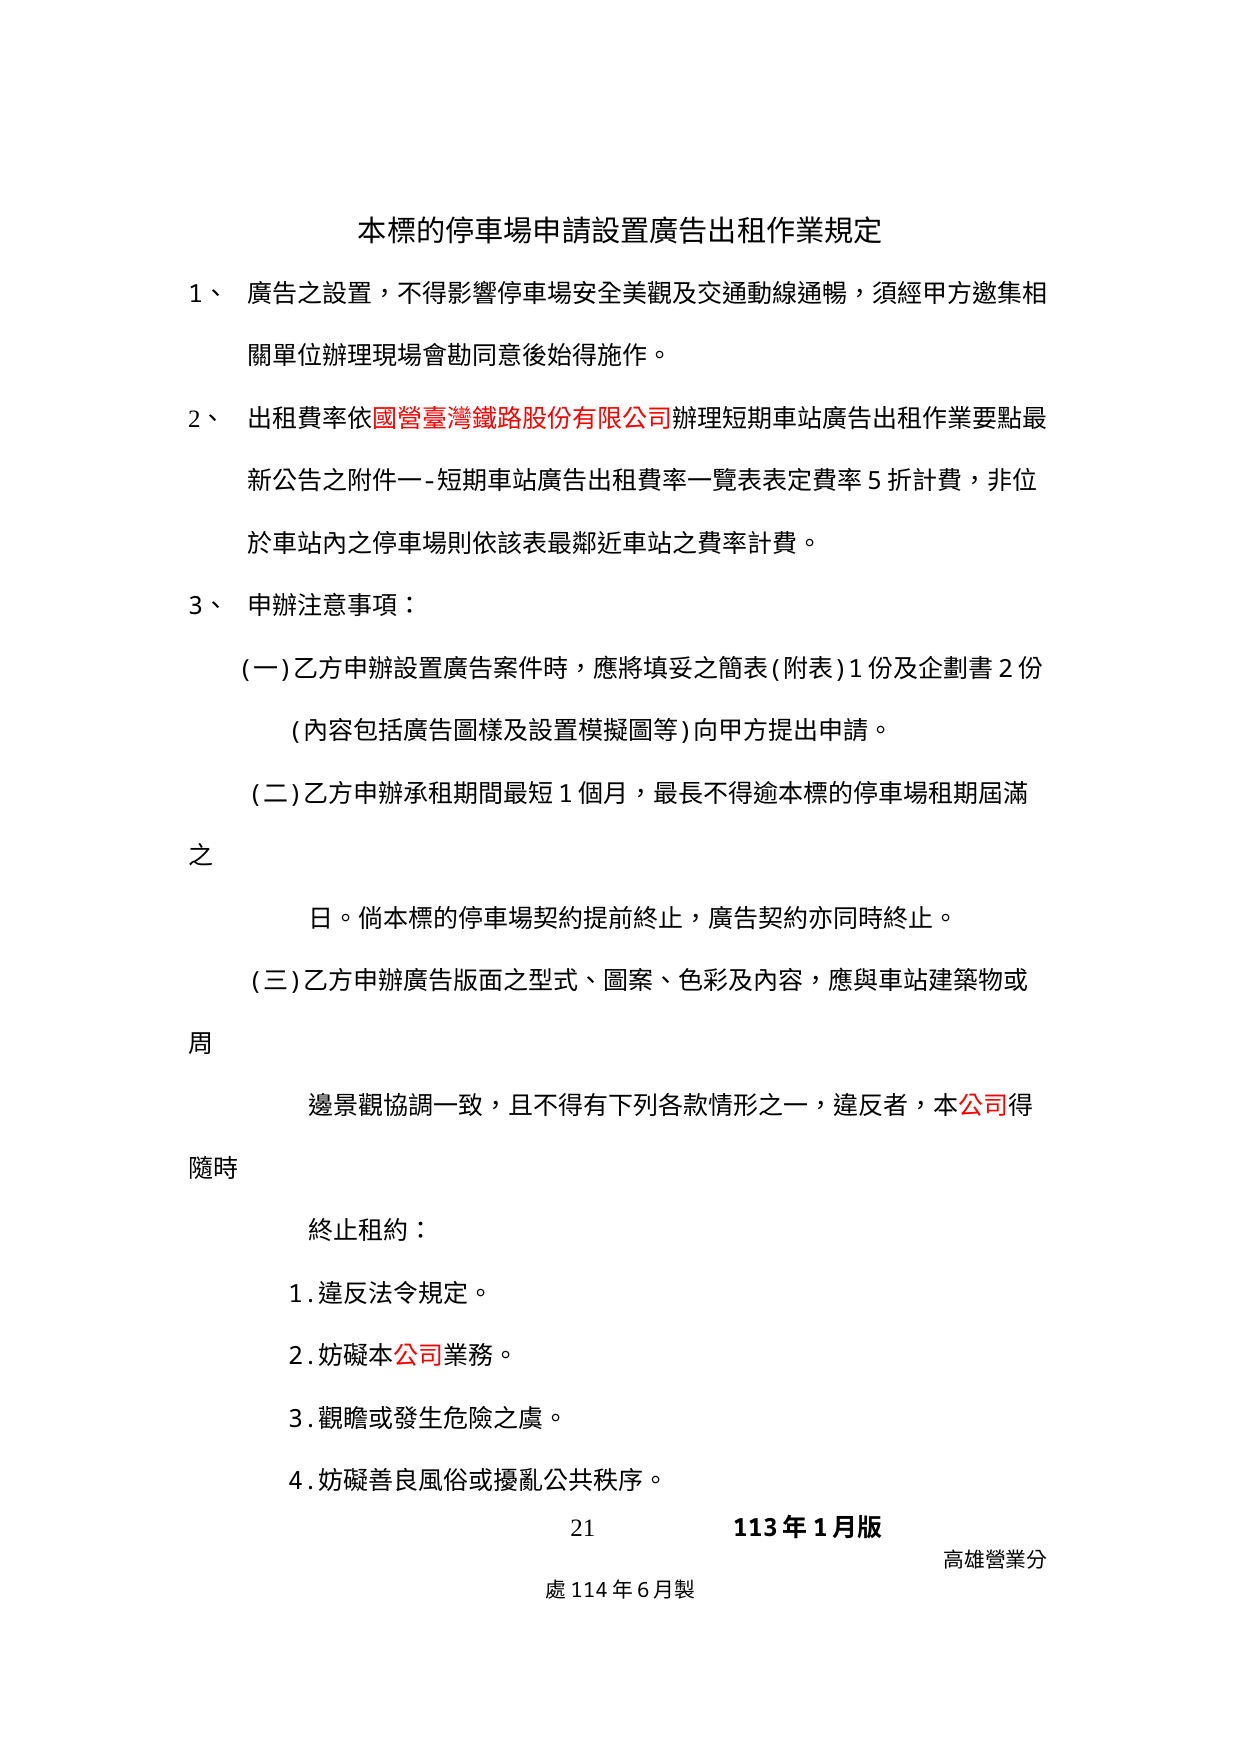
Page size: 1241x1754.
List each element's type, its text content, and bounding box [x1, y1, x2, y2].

text 終止租約： [188, 1187, 1052, 1249]
text 3.觀瞻或發生危險之虞。 [288, 1374, 1052, 1437]
list 廣告之設置，不得影響停車場安全美觀及交通動線通暢，須經甲方邀集相關單位辦理現場會勘同意後始得施作。 [188, 249, 1052, 374]
text 1.違反法令規定。 [288, 1249, 1052, 1312]
text 日。倘本標的停車場契約提前終止，廣告契約亦同時終止。 [188, 874, 1052, 937]
text (內容包括廣告圖樣及設置模擬圖等)向甲方提出申請。 [288, 687, 1052, 749]
list 申辦注意事項： [188, 562, 1052, 624]
text 邊景觀協調一致，且不得有下列各款情形之一，違反者，本公司得隨時 [188, 1062, 1052, 1187]
text 2.妨礙本公司業務。 [288, 1312, 1052, 1374]
text 4.妨礙善良風俗或擾亂公共秩序。 [288, 1437, 1052, 1499]
text (一)乙方申辦設置廣告案件時，應將填妥之簡表(附表)1份及企劃書2份 [238, 624, 1052, 687]
text (二)乙方申辦承租期間最短1個月，最長不得逾本標的停車場租期屆滿之 [188, 749, 1052, 874]
list 出租費率依國營臺灣鐵路股份有限公司辦理短期車站廣告出租作業要點最新公告之附件一-短期車站廣告出租費率一覽表表定費率5折計費，非位於車站內之停車場則依該表最鄰近車站之費率計費。 [188, 374, 1052, 562]
text (三)乙方申辦廣告版面之型式、圖案、色彩及內容，應與車站建築物或周 [188, 937, 1052, 1062]
text 本標的停車場申請設置廣告出租作業規定 [188, 187, 1052, 249]
